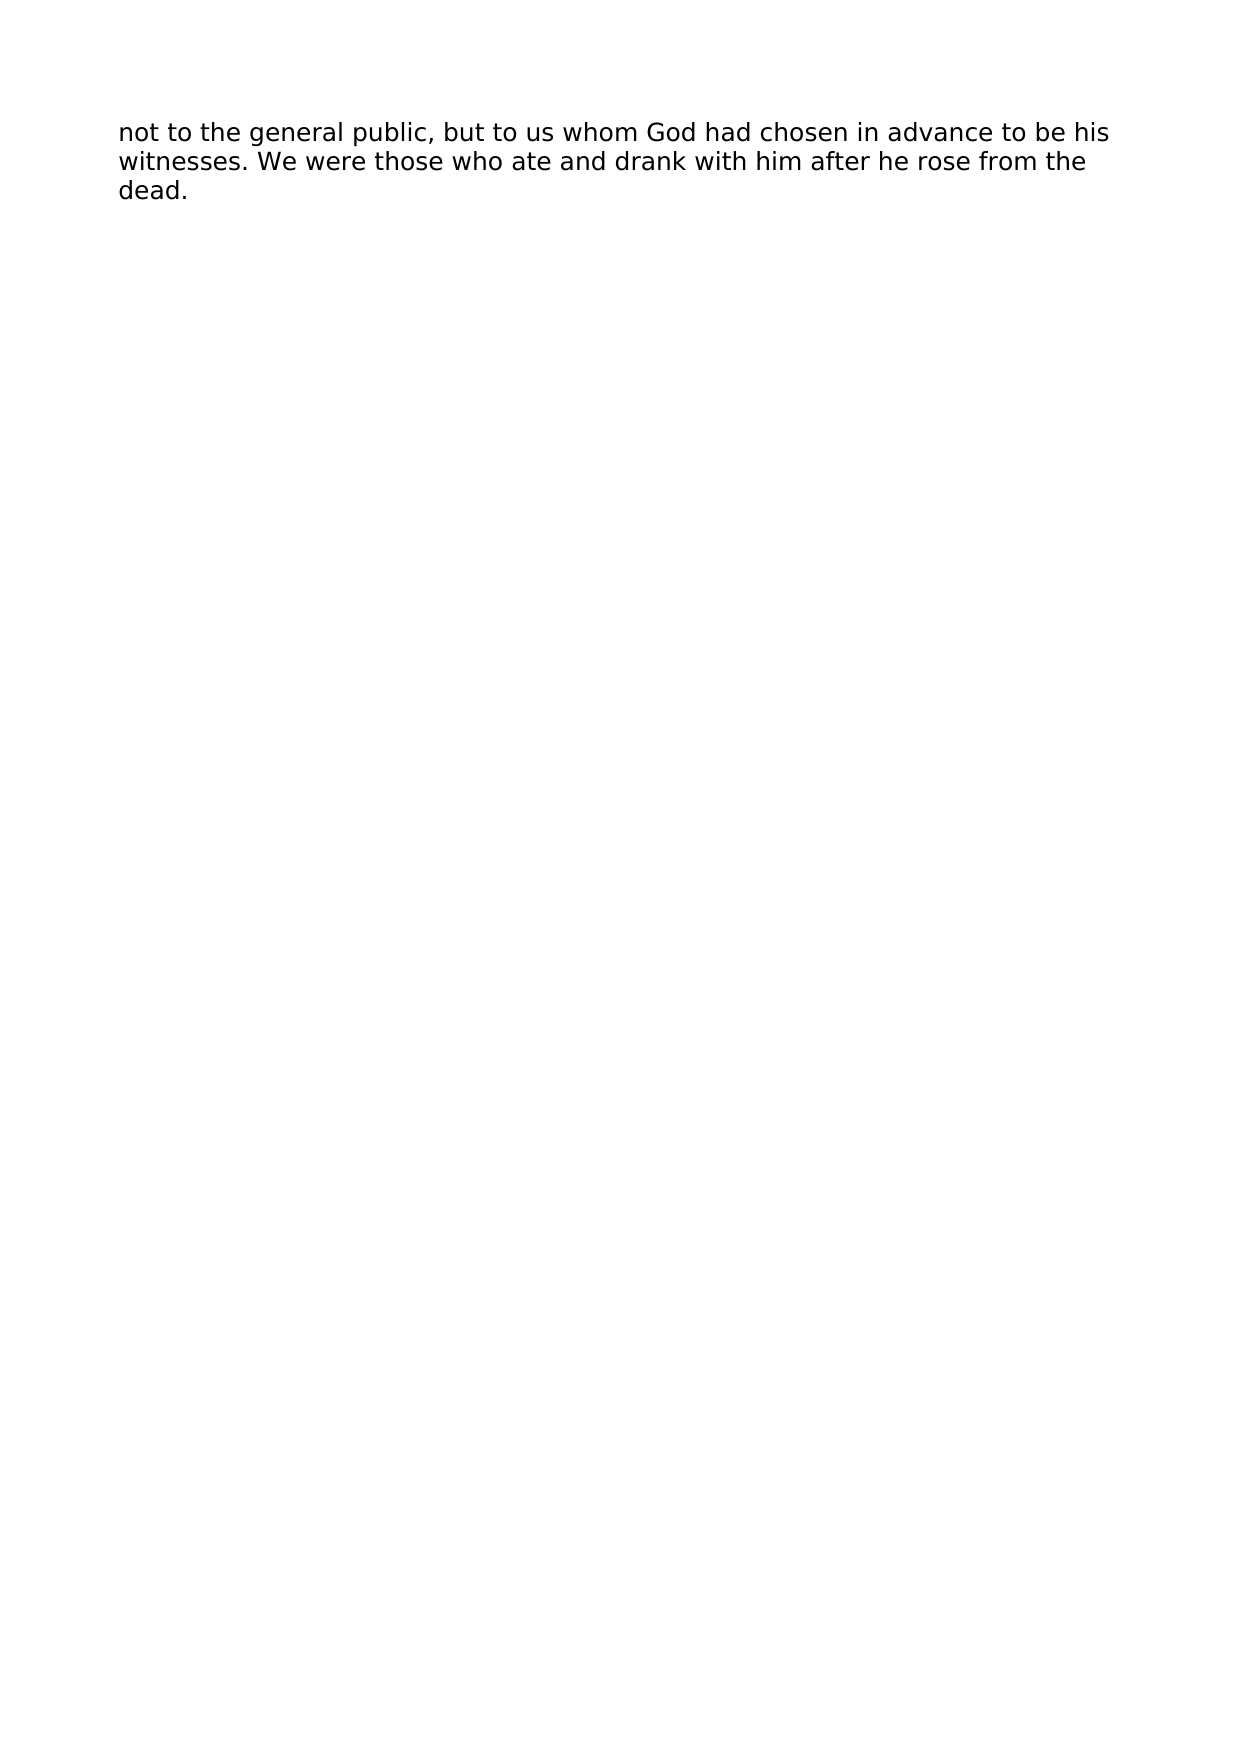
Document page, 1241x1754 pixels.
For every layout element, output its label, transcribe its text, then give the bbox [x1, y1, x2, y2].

text not to the general public, but to us whom God had chosen in advance to be his witnesses. We were those who ate and drank with him after he rose from the dead. [118, 118, 1122, 206]
